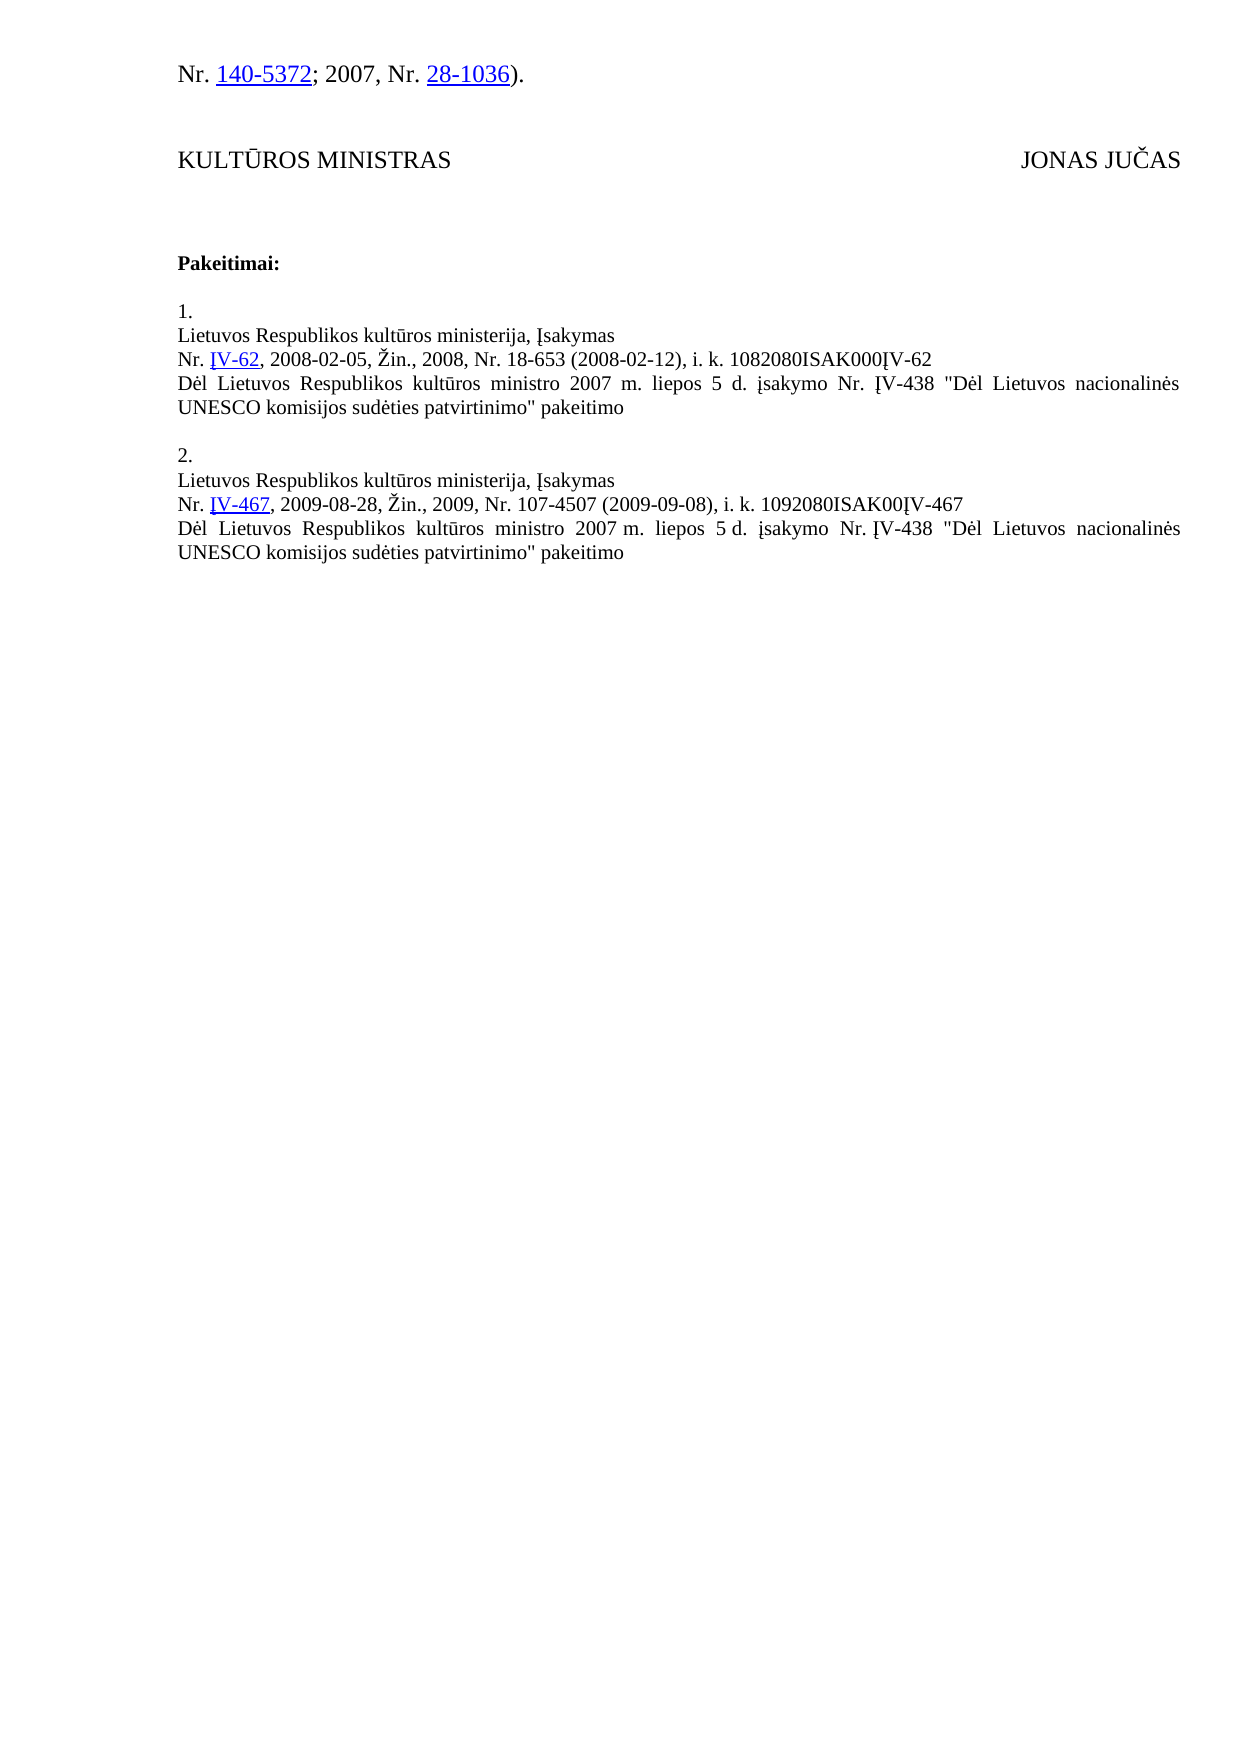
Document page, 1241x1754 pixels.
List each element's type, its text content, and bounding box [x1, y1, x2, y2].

text Pakeitimai: [177, 251, 1181, 275]
text Nr. 140-5372; 2007, Nr. 28-1036). [177, 59, 1181, 88]
text Lietuvos Respublikos kultūros ministerija, Įsakymas [177, 467, 1181, 492]
text Nr. ĮV-467, 2009-08-28, Žin., 2009, Nr. 107-4507 (2009-09-08), i. k. 1092080ISAK00ĮV-467 [177, 492, 1181, 516]
text Dėl Lietuvos Respublikos kultūros ministro 2007 m. liepos 5 d. įsakymo Nr. ĮV-438 "Dėl Lietuvos nacionalinės UNESCO komisijos sudėties patvirtinimo" pakeitimo [177, 371, 1181, 419]
text 2. [177, 443, 1181, 467]
text Dėl Lietuvos Respublikos kultūros ministro 2007 m. liepos 5 d. įsakymo Nr. ĮV-438 "Dėl Lietuvos nacionalinės UNESCO komisijos sudėties patvirtinimo" pakeitimo [177, 516, 1181, 564]
text KULTŪROS MINISTRAS JONAS JUČAS [177, 145, 1181, 174]
text Nr. ĮV-62, 2008-02-05, Žin., 2008, Nr. 18-653 (2008-02-12), i. k. 1082080ISAK000ĮV-62 [177, 347, 1181, 371]
text 1. [177, 299, 1181, 323]
text Lietuvos Respublikos kultūros ministerija, Įsakymas [177, 323, 1181, 347]
